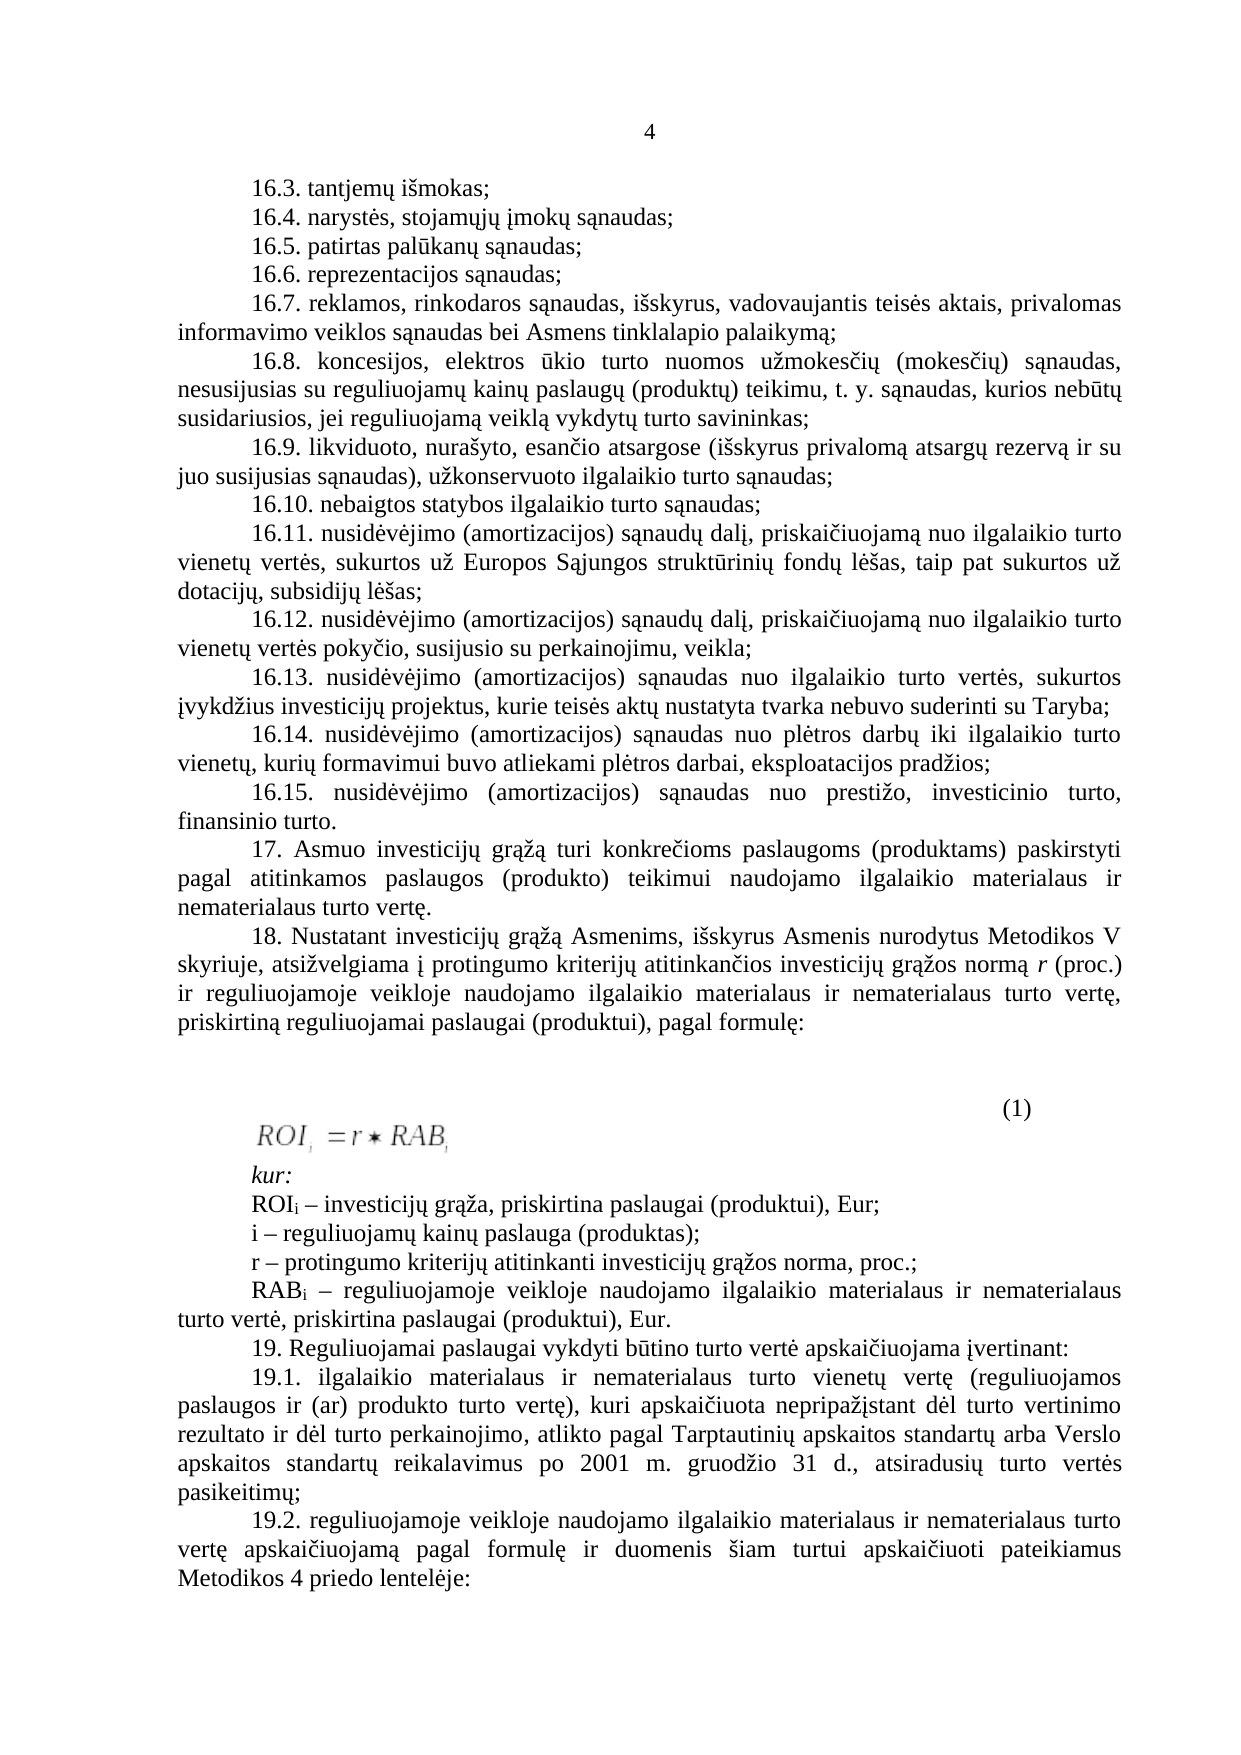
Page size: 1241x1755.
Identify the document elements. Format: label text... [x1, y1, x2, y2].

text 16.8. koncesijos, elektros ūkio turto nuomos užmokesčių (mokesčių) sąnaudas, nesusijusias su reguliuojamų kainų paslaugų (produktų) teikimu, t. y. sąnaudas, kurios nebūtų susidariusios, jei reguliuojamą veiklą vykdytų turto savininkas; [177, 346, 1122, 432]
text kur: [177, 1160, 1122, 1189]
text 19. Reguliuojamai paslaugai vykdyti būtino turto vertė apskaičiuojama įvertinant: [177, 1333, 1122, 1362]
text 16.11. nusidėvėjimo (amortizacijos) sąnaudų dalį, priskaičiuojamą nuo ilgalaikio turto vienetų vertės, sukurtos už Europos Sąjungos struktūrinių fondų lėšas, taip pat sukurtos už dotacijų, subsidijų lėšas; [177, 518, 1122, 604]
text 18. Nustatant investicijų grąžą Asmenims, išskyrus Asmenis nurodytus Metodikos V skyriuje, atsižvelgiama į protingumo kriterijų atitinkančios investicijų grąžos normą r (proc.) ir reguliuojamoje veikloje naudojamo ilgalaikio materialaus ir nematerialaus turto vertę, priskirtiną reguliuojamai paslaugai (produktui), pagal formulę: [177, 921, 1122, 1036]
text RABi – reguliuojamoje veikloje naudojamo ilgalaikio materialaus ir nematerialaus turto vertė, priskirtina paslaugai (produktui), Eur. [177, 1275, 1122, 1333]
text 16.6. reprezentacijos sąnaudas; [177, 259, 1122, 288]
text 16.12. nusidėvėjimo (amortizacijos) sąnaudų dalį, priskaičiuojamą nuo ilgalaikio turto vienetų vertės pokyčio, susijusio su perkainojimu, veikla; [177, 604, 1122, 662]
text 16.13. nusidėvėjimo (amortizacijos) sąnaudas nuo ilgalaikio turto vertės, sukurtos įvykdžius investicijų projektus, kurie teisės aktų nustatyta tvarka nebuvo suderinti su Taryba; [177, 662, 1122, 719]
text i – reguliuojamų kainų paslauga (produktas); [177, 1218, 1122, 1247]
text r – protingumo kriterijų atitinkanti investicijų grąžos norma, proc.; [177, 1247, 1122, 1275]
text 16.4. narystės, stojamųjų įmokų sąnaudas; [177, 202, 1122, 231]
text 16.15. nusidėvėjimo (amortizacijos) sąnaudas nuo prestižo, investicinio turto, finansinio turto. [177, 777, 1122, 834]
text 16.10. nebaigtos statybos ilgalaikio turto sąnaudas; [177, 489, 1122, 518]
text (1) [177, 1093, 1122, 1160]
text 16.5. patirtas palūkanų sąnaudas; [177, 231, 1122, 259]
text ROIi – investicijų grąža, priskirtina paslaugai (produktui), Eur; [177, 1189, 1122, 1218]
text 16.14. nusidėvėjimo (amortizacijos) sąnaudas nuo plėtros darbų iki ilgalaikio turto vienetų, kurių formavimui buvo atliekami plėtros darbai, eksploatacijos pradžios; [177, 719, 1122, 777]
text 19.2. reguliuojamoje veikloje naudojamo ilgalaikio materialaus ir nematerialaus turto vertę apskaičiuojamą pagal formulę ir duomenis šiam turtui apskaičiuoti pateikiamus Metodikos 4 priedo lentelėje: [177, 1505, 1122, 1592]
text 16.9. likviduoto, nurašyto, esančio atsargose (išskyrus privalomą atsargų rezervą ir su juo susijusias sąnaudas), užkonservuoto ilgalaikio turto sąnaudas; [177, 432, 1122, 489]
text 16.7. reklamos, rinkodaros sąnaudas, išskyrus, vadovaujantis teisės aktais, privalomas informavimo veiklos sąnaudas bei Asmens tinklalapio palaikymą; [177, 288, 1122, 346]
text 16.3. tantjemų išmokas; [177, 173, 1122, 202]
text 19.1. ilgalaikio materialaus ir nematerialaus turto vienetų vertę (reguliuojamos paslaugos ir (ar) produkto turto vertę), kuri apskaičiuota nepripažįstant dėl turto vertinimo rezultato ir dėl turto perkainojimo, atlikto pagal Tarptautinių apskaitos standartų arba Verslo apskaitos standartų reikalavimus po 2001 m. gruodžio 31 d., atsiradusių turto vertės pasikeitimų; [177, 1362, 1122, 1505]
text 17. Asmuo investicijų grąžą turi konkrečioms paslaugoms (produktams) paskirstyti pagal atitinkamos paslaugos (produkto) teikimui naudojamo ilgalaikio materialaus ir nematerialaus turto vertę. [177, 834, 1122, 921]
